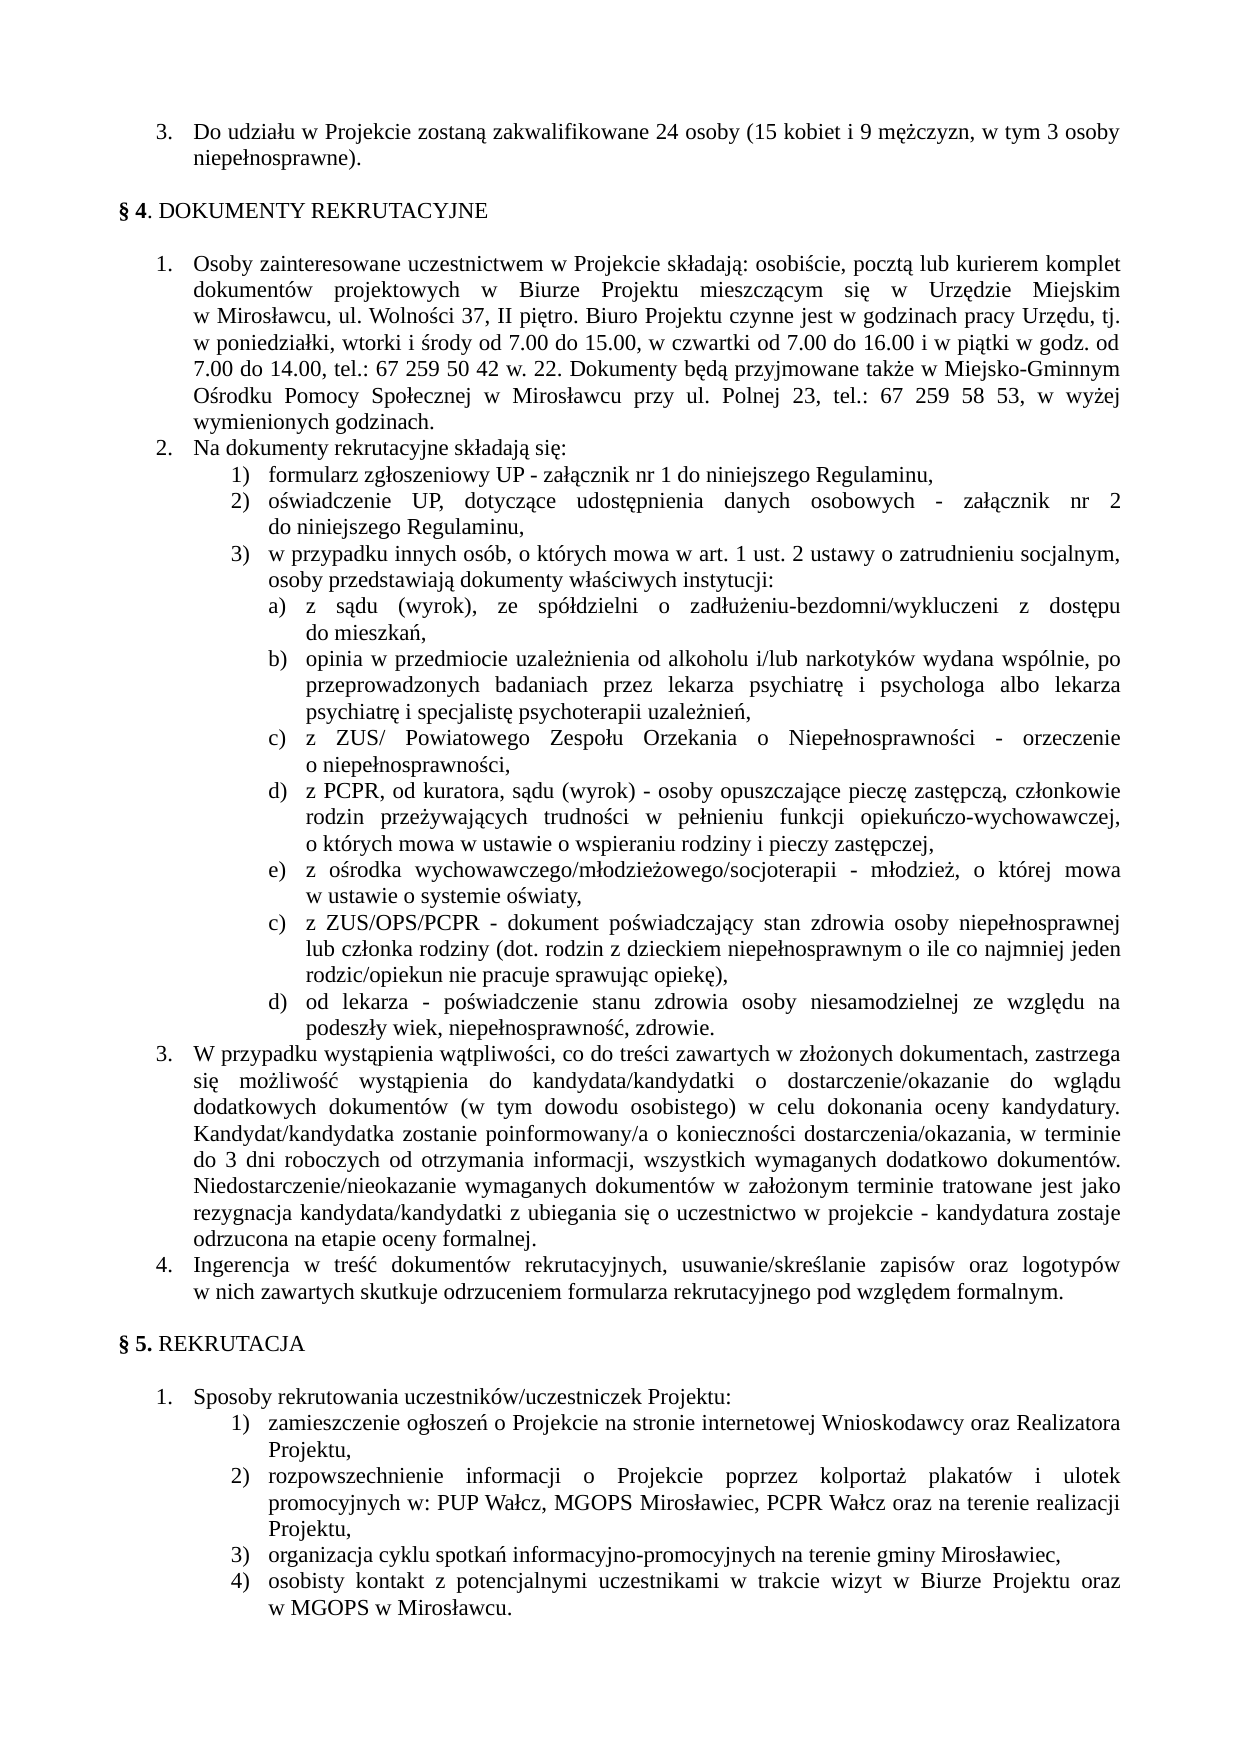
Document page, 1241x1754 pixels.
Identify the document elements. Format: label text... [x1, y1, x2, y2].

list rozpowszechnienie informacji o Projekcie poprzez kolportaż plakatów i ulotek promocyjnych w: PUP Wałcz, MGOPS Mirosławiec, PCPR Wałcz oraz na terenie realizacji Projektu, [231, 1462, 1122, 1541]
list zamieszczenie ogłoszeń o Projekcie na stronie internetowej Wnioskodawcy oraz Realizatora Projektu, [231, 1409, 1122, 1462]
list Do udziału w Projekcie zostaną zakwalifikowane 24 osoby (15 kobiet i 9 mężczyzn, w tym 3 osoby niepełnosprawne). [156, 118, 1122, 171]
list z sądu (wyrok), ze spółdzielni o zadłużeniu-bezdomni/wykluczeni z dostępu do mieszkań, [268, 592, 1122, 645]
list z ZUS/OPS/PCPR - dokument poświadczający stan zdrowia osoby niepełnosprawnej lub członka rodziny (dot. rodzin z dzieckiem niepełnosprawnym o ile co najmniej jeden rodzic/opiekun nie pracuje sprawując opiekę), [268, 909, 1122, 988]
list Ingerencja w treść dokumentów rekrutacyjnych, usuwanie/skreślanie zapisów oraz logotypów w nich zawartych skutkuje odrzuceniem formularza rekrutacyjnego pod względem formalnym. [156, 1251, 1122, 1304]
list z PCPR, od kuratora, sądu (wyrok) - osoby opuszczające pieczę zastępczą, członkowie rodzin przeżywających trudności w pełnieniu funkcji opiekuńczo-wychowawczej, o których mowa w ustawie o wspieraniu rodziny i pieczy zastępczej, [268, 777, 1122, 856]
list opinia w przedmiocie uzależnienia od alkoholu i/lub narkotyków wydana wspólnie, po przeprowadzonych badaniach przez lekarza psychiatrę i psychologa albo lekarza psychiatrę i specjalistę psychoterapii uzależnień, [268, 645, 1122, 724]
list W przypadku wystąpienia wątpliwości, co do treści zawartych w złożonych dokumentach, zastrzega się możliwość wystąpienia do kandydata/kandydatki o dostarczenie/okazanie do wglądu dodatkowych dokumentów (w tym dowodu osobistego) w celu dokonania oceny kandydatury. Kandydat/kandydatka zostanie poinformowany/a o konieczności dostarczenia/okazania, w terminie do 3 dni roboczych od otrzymania informacji, wszystkich wymaganych dodatkowo dokumentów. Niedostarczenie/nieokazanie wymaganych dokumentów w założonym terminie tratowane jest jako rezygnacja kandydata/kandydatki z ubiegania się o uczestnictwo w projekcie - kandydatura zostaje odrzucona na etapie oceny formalnej. [156, 1041, 1122, 1251]
list oświadczenie UP, dotyczące udostępnienia danych osobowych - załącznik nr 2 do niniejszego Regulaminu, [231, 487, 1122, 540]
list od lekarza - poświadczenie stanu zdrowia osoby niesamodzielnej ze względu na podeszły wiek, niepełnosprawność, zdrowie. [268, 988, 1122, 1041]
list Osoby zainteresowane uczestnictwem w Projekcie składają: osobiście, pocztą lub kurierem komplet dokumentów projektowych w Biurze Projektu mieszczącym się w Urzędzie Miejskim w Mirosławcu, ul. Wolności 37, II piętro. Biuro Projektu czynne jest w godzinach pracy Urzędu, tj. w poniedziałki, wtorki i środy od 7.00 do 15.00, w czwartki od 7.00 do 16.00 i w piątki w godz. od 7.00 do 14.00, tel.: 67 259 50 42 w. 22. Dokumenty będą przyjmowane także w Miejsko-Gminnym Ośrodku Pomocy Społecznej w Mirosławcu przy ul. Polnej 23, tel.: 67 259 58 53, w wyżej wymienionych godzinach. [156, 250, 1122, 434]
text § 4. DOKUMENTY REKRUTACYJNE [118, 197, 1122, 223]
list z ośrodka wychowawczego/młodzieżowego/socjoterapii - młodzież, o której mowa w ustawie o systemie oświaty, [268, 856, 1122, 909]
list organizacja cyklu spotkań informacyjno-promocyjnych na terenie gminy Mirosławiec, [231, 1541, 1122, 1568]
text § 5. REKRUTACJA [118, 1330, 1122, 1357]
list formularz zgłoszeniowy UP - załącznik nr 1 do niniejszego Regulaminu, [231, 461, 1122, 487]
list osobisty kontakt z potencjalnymi uczestnikami w trakcie wizyt w Biurze Projektu oraz w MGOPS w Mirosławcu. [231, 1568, 1122, 1620]
list w przypadku innych osób, o których mowa w art. 1 ust. 2 ustawy o zatrudnieniu socjalnym, osoby przedstawiają dokumenty właściwych instytucji: [231, 540, 1122, 592]
list z ZUS/ Powiatowego Zespołu Orzekania o Niepełnosprawności - orzeczenie o niepełnosprawności, [268, 724, 1122, 777]
list Sposoby rekrutowania uczestników/uczestniczek Projektu: [156, 1383, 1122, 1409]
list Na dokumenty rekrutacyjne składają się: [156, 434, 1122, 461]
